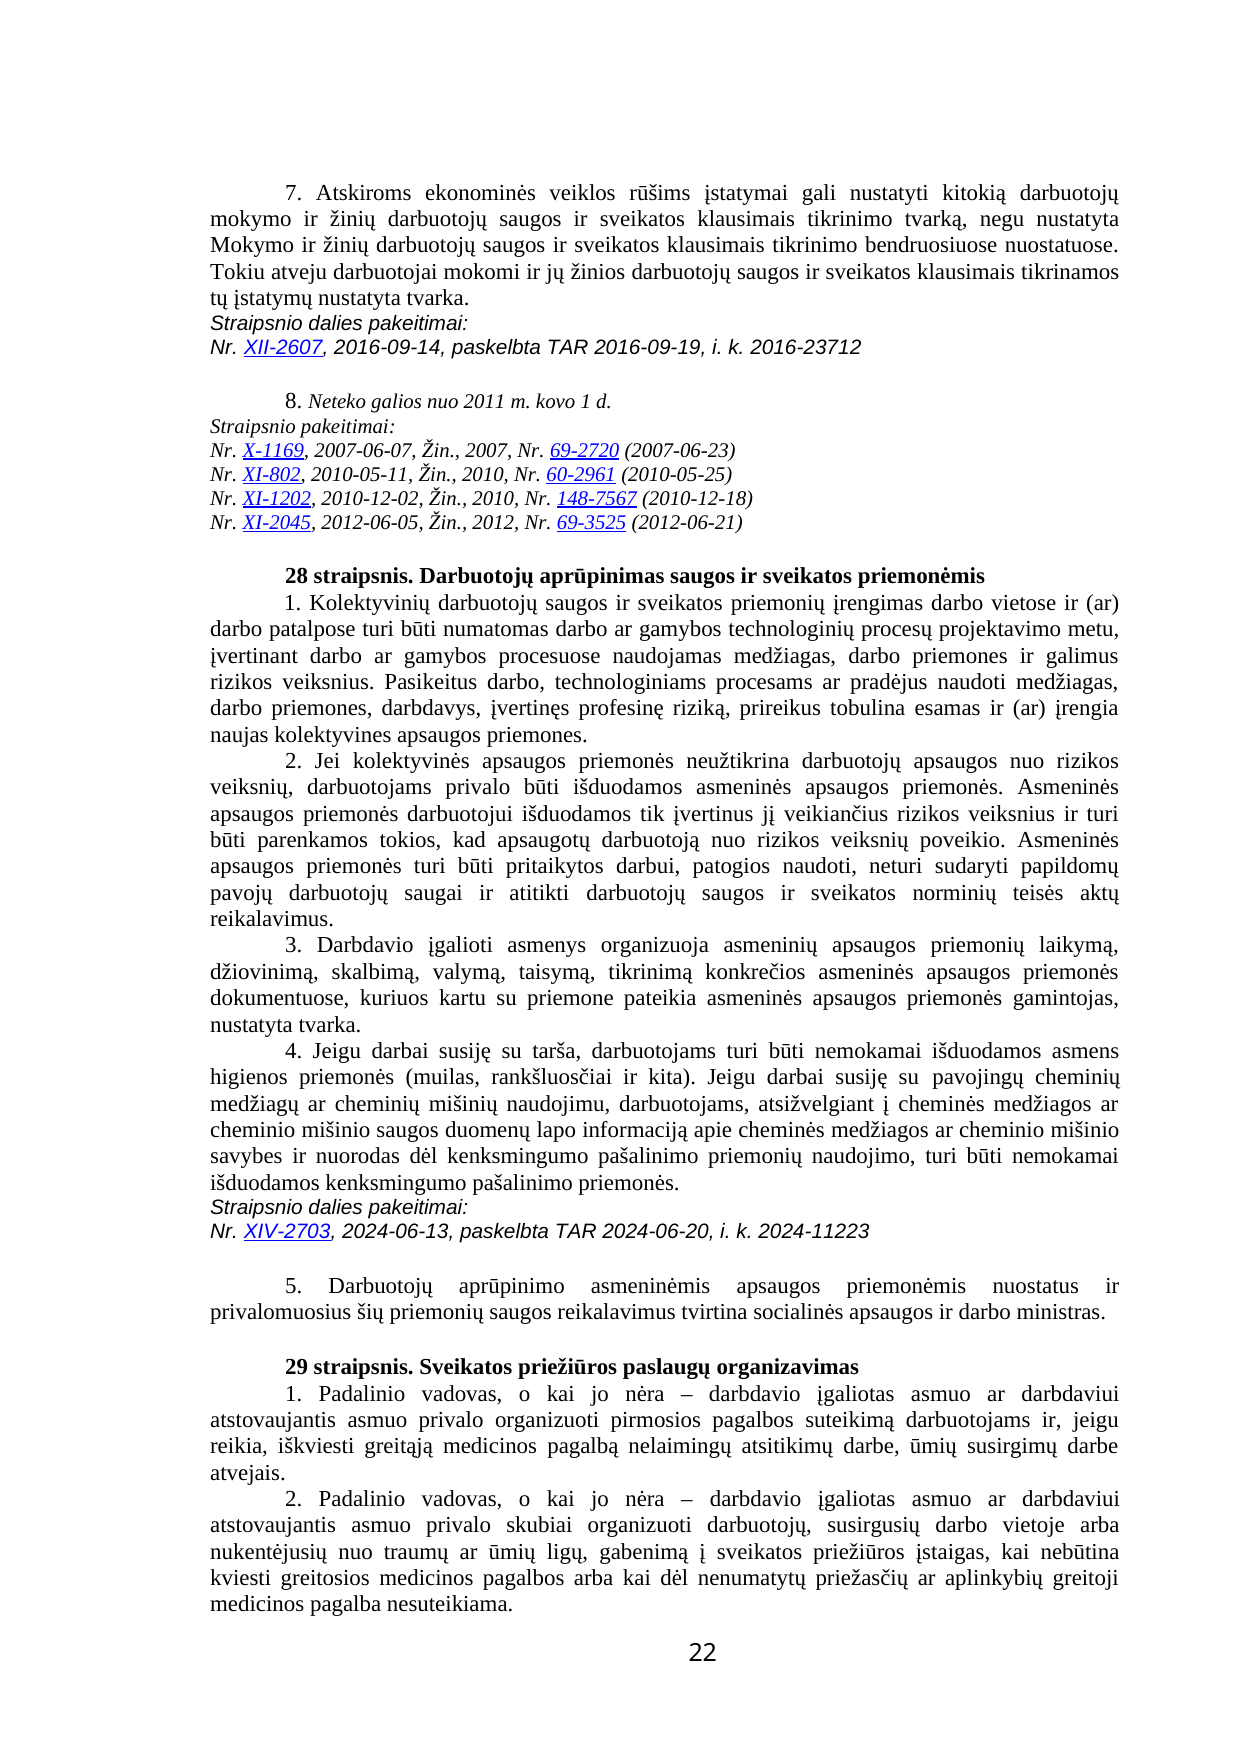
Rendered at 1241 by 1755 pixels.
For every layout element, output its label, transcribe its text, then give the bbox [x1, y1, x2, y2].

text 7. Atskiroms ekonominės veiklos rūšims įstatymai gali nustatyti kitokią darbuotojų mokymo ir žinių darbuotojų saugos ir sveikatos klausimais tikrinimo tvarką, negu nustatyta Mokymo ir žinių darbuotojų saugos ir sveikatos klausimais tikrinimo bendruosiuose nuostatuose. Tokiu atveju darbuotojai mokomi ir jų žinios darbuotojų saugos ir sveikatos klausimais tikrinamos tų įstatymų nustatyta tvarka. [210, 179, 1120, 311]
text Nr. XIV-2703, 2024-06-13, paskelbta TAR 2024-06-20, i. k. 2024-11223 [210, 1219, 1120, 1243]
text 5. Darbuotojų aprūpinimo asmeninėmis apsaugos priemonėmis nuostatus ir privalomuosius šių priemonių saugos reikalavimus tvirtina socialinės apsaugos ir darbo ministras. [210, 1272, 1120, 1324]
text 28 straipsnis. Darbuotojų aprūpinimas saugos ir sveikatos priemonėmis [210, 563, 1120, 589]
text Nr. XI-802, 2010-05-11, Žin., 2010, Nr. 60-2961 (2010-05-25) [210, 462, 1120, 486]
text Nr. X-1169, 2007-06-07, Žin., 2007, Nr. 69-2720 (2007-06-23) [210, 438, 1120, 462]
text 2. Jei kolektyvinės apsaugos priemonės neužtikrina darbuotojų apsaugos nuo rizikos veiksnių, darbuotojams privalo būti išduodamos asmeninės apsaugos priemonės. Asmeninės apsaugos priemonės darbuotojui išduodamos tik įvertinus jį veikiančius rizikos veiksnius ir turi būti parenkamos tokios, kad apsaugotų darbuotoją nuo rizikos veiksnių poveikio. Asmeninės apsaugos priemonės turi būti pritaikytos darbui, patogios naudoti, neturi sudaryti papildomų pavojų darbuotojų saugai ir atitikti darbuotojų saugos ir sveikatos norminių teisės aktų reikalavimus. [210, 747, 1120, 932]
text 29 straipsnis. Sveikatos priežiūros paslaugų organizavimas [210, 1353, 1120, 1379]
text Nr. XI-1202, 2010-12-02, Žin., 2010, Nr. 148-7567 (2010-12-18) [210, 486, 1120, 510]
text Nr. XI-2045, 2012-06-05, Žin., 2012, Nr. 69-3525 (2012-06-21) [210, 510, 1120, 534]
text Straipsnio pakeitimai: [210, 413, 1120, 438]
text Straipsnio dalies pakeitimai: [210, 1195, 1120, 1219]
text Straipsnio dalies pakeitimai: [210, 311, 1120, 334]
text 2. Padalinio vadovas, o kai jo nėra – darbdavio įgaliotas asmuo ar darbdaviui atstovaujantis asmuo privalo skubiai organizuoti darbuotojų, susirgusių darbo vietoje arba nukentėjusių nuo traumų ar ūmių ligų, gabenimą į sveikatos priežiūros įstaigas, kai nebūtina kviesti greitosios medicinos pagalbos arba kai dėl nenumatytų priežasčių ar aplinkybių greitoji medicinos pagalba nesuteikiama. [210, 1485, 1120, 1617]
text 8. Neteko galios nuo 2011 m. kovo 1 d. [210, 387, 1120, 413]
text Nr. XII-2607, 2016-09-14, paskelbta TAR 2016-09-19, i. k. 2016-23712 [210, 334, 1120, 358]
text 3. Darbdavio įgalioti asmenys organizuoja asmeninių apsaugos priemonių laikymą, džiovinimą, skalbimą, valymą, taisymą, tikrinimą konkrečios asmeninės apsaugos priemonės dokumentuose, kuriuos kartu su priemone pateikia asmeninės apsaugos priemonės gamintojas, nustatyta tvarka. [210, 932, 1120, 1037]
text 4. Jeigu darbai susiję su tarša, darbuotojams turi būti nemokamai išduodamos asmens higienos priemonės (muilas, rankšluosčiai ir kita). Jeigu darbai susiję su pavojingų cheminių medžiagų ar cheminių mišinių naudojimu, darbuotojams, atsižvelgiant į cheminės medžiagos ar cheminio mišinio saugos duomenų lapo informaciją apie cheminės medžiagos ar cheminio mišinio savybes ir nuorodas dėl kenksmingumo pašalinimo priemonių naudojimo, turi būti nemokamai išduodamos kenksmingumo pašalinimo priemonės. [210, 1037, 1120, 1195]
text 1. Padalinio vadovas, o kai jo nėra – darbdavio įgaliotas asmuo ar darbdaviui atstovaujantis asmuo privalo organizuoti pirmosios pagalbos suteikimą darbuotojams ir, jeigu reikia, iškviesti greitąją medicinos pagalbą nelaimingų atsitikimų darbe, ūmių susirgimų darbe atvejais. [210, 1379, 1120, 1485]
text 1. Kolektyvinių darbuotojų saugos ir sveikatos priemonių įrengimas darbo vietose ir (ar) darbo patalpose turi būti numatomas darbo ar gamybos technologinių procesų projektavimo metu, įvertinant darbo ar gamybos procesuose naudojamas medžiagas, darbo priemones ir galimus rizikos veiksnius. Pasikeitus darbo, technologiniams procesams ar pradėjus naudoti medžiagas, darbo priemones, darbdavys, įvertinęs profesinę riziką, prireikus tobulina esamas ir (ar) įrengia naujas kolektyvines apsaugos priemones. [210, 589, 1120, 747]
